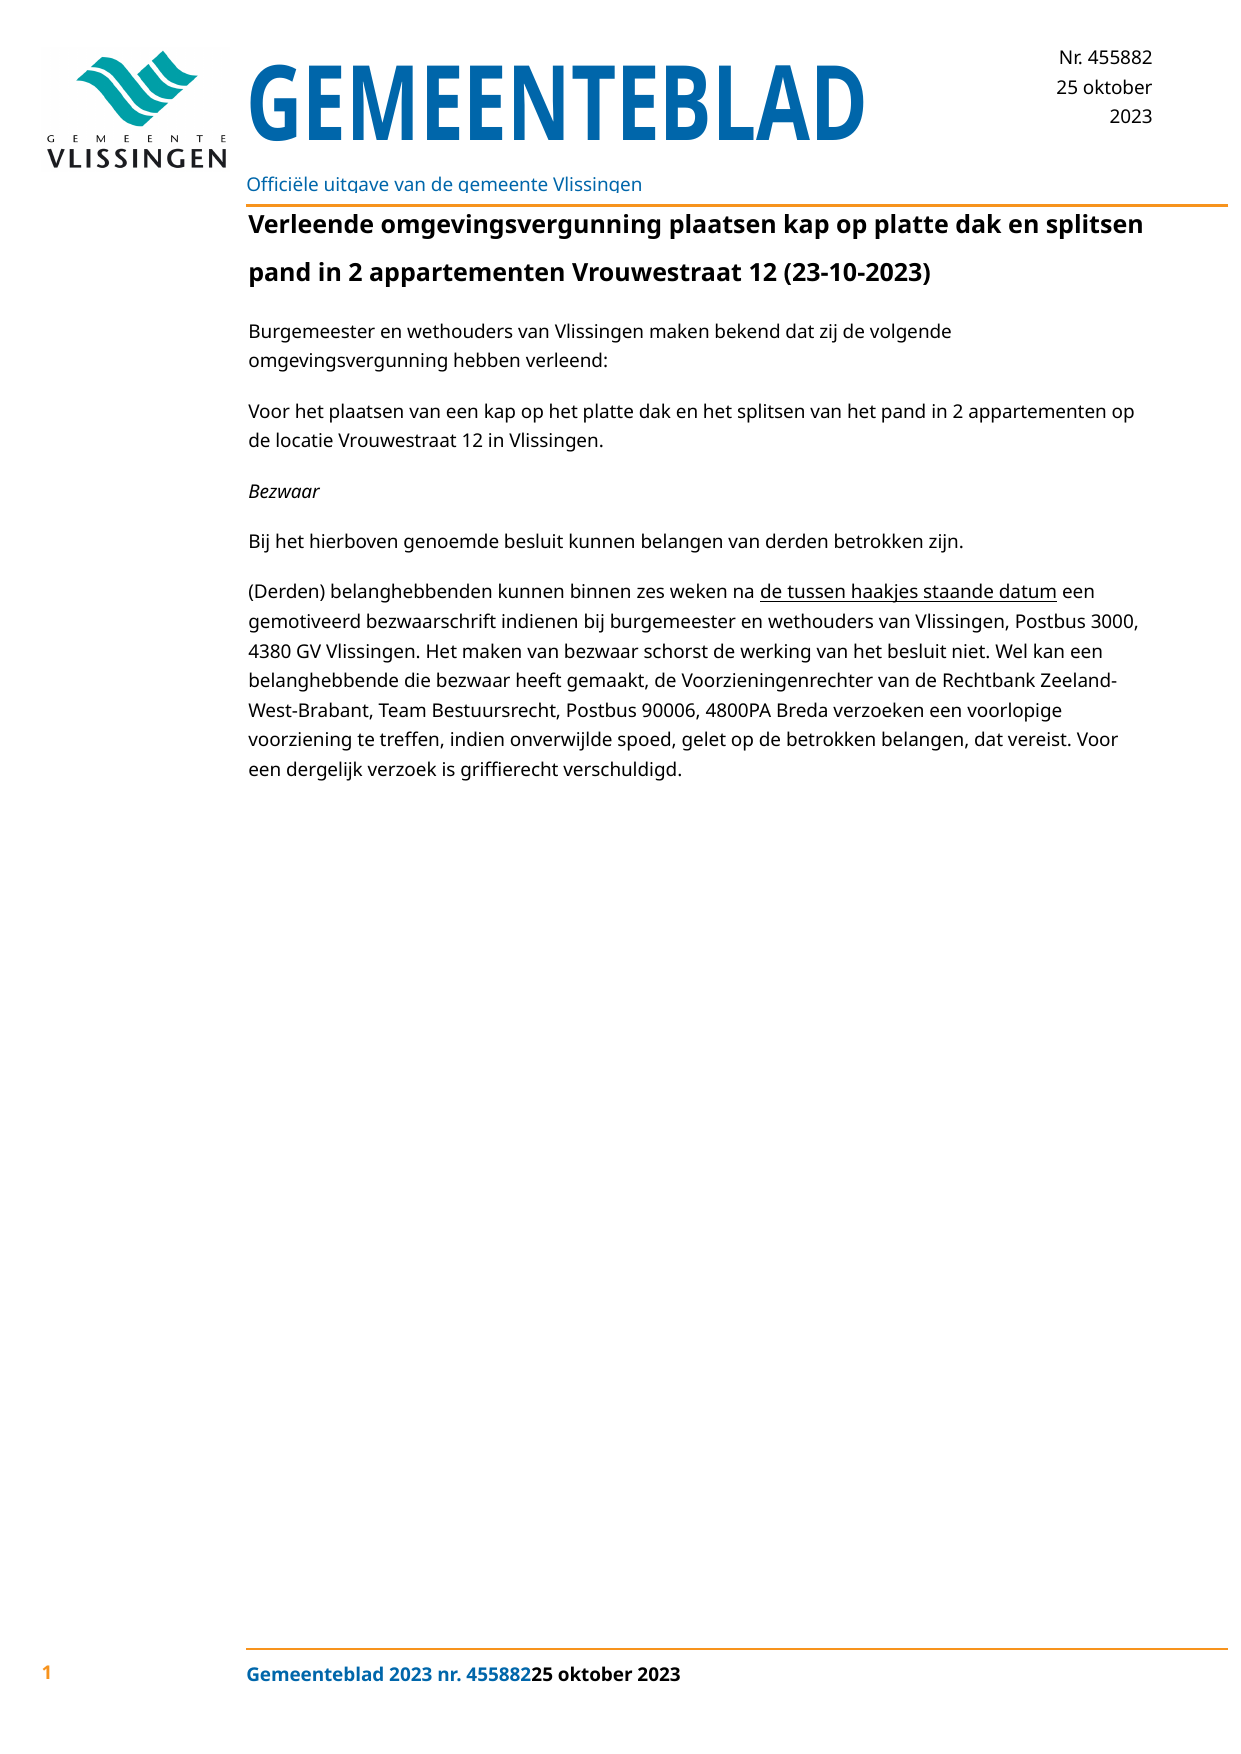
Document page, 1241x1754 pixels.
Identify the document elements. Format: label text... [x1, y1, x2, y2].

text Bij het hierboven genoemde besluit kunnen belangen van derden betrokken zijn. [248, 528, 1152, 554]
text Burgemeester en wethouders van Vlissingen maken bekend dat zij de volgende omgevingsvergunning hebben verleend: [248, 318, 1152, 373]
text Bezwaar [248, 478, 1152, 504]
text (Derden) belanghebbenden kunnen binnen zes weken na de tussen haakjes staande datum een gemotiveerd bezwaarschrift indienen bij burgemeester en wethouders van Vlissingen, Postbus 3000, 4380 GV Vlissingen. Het maken van bezwaar schorst de werking van het besluit niet. Wel kan een belanghebbende die bezwaar heeft gemaakt, de Voorzieningenrechter van de Rechtbank Zeeland-West-Brabant, Team Bestuursrecht, Postbus 90006, 4800PA Breda verzoeken een voorlopige voorziening te treffen, indien onverwijlde spoed, gelet op de betrokken belangen, dat vereist. Voor een dergelijk verzoek is griffierecht verschuldigd. [248, 579, 1152, 782]
text Voor het plaatsen van een kap op het platte dak en het splitsen van het pand in 2 appartementen op de locatie Vrouwestraat 12 in Vlissingen. [248, 398, 1152, 453]
picture [41, 47, 231, 172]
text Verleende omgevingsvergunning plaatsen kap op platte dak en splitsen pand in 2 appartementen Vrouwestraat 12 (23-10-2023) [248, 207, 1152, 288]
